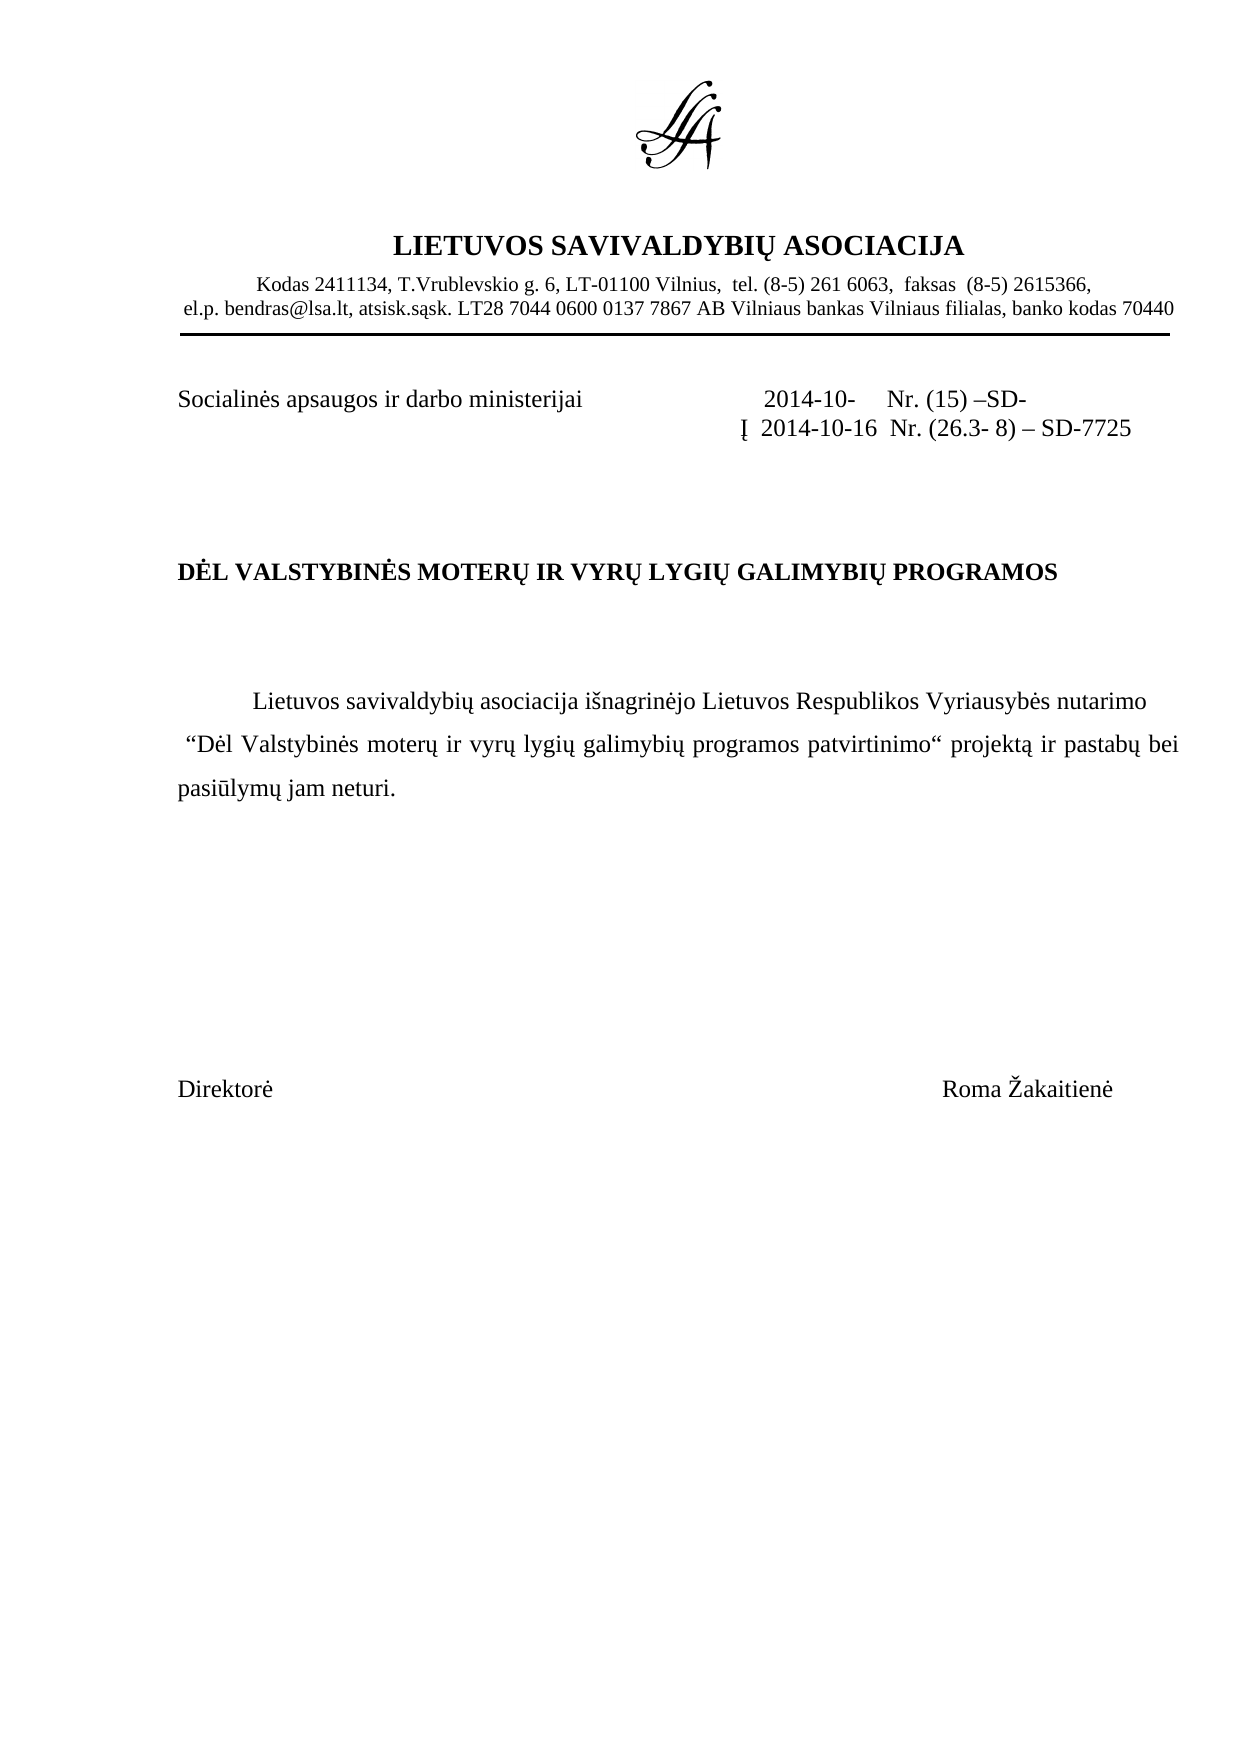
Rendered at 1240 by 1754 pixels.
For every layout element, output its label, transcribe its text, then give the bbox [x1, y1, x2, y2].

text Socialinės apsaugos ir darbo ministerijai 2014-10- Nr. (15) –SD- [177, 384, 1181, 413]
text “Dėl Valstybinės moterų ir vyrų lygių galimybių programos patvirtinimo“ projektą ir pastabų bei pasiūlymų jam neturi. [177, 729, 1181, 801]
text Lietuvos savivaldybių asociacija išnagrinėjo Lietuvos Respublikos Vyriausybės nutarimo [177, 686, 1181, 715]
text Į 2014-10-16 Nr. (26.3- 8) – SD-7725 [177, 413, 1181, 442]
text DĖL VALSTYBINĖS MOTERŲ IR VYRŲ LYGIŲ GALIMYBIŲ PROGRAMOS [177, 557, 1181, 586]
text Direktorė Roma Žakaitienė [177, 1074, 1181, 1103]
